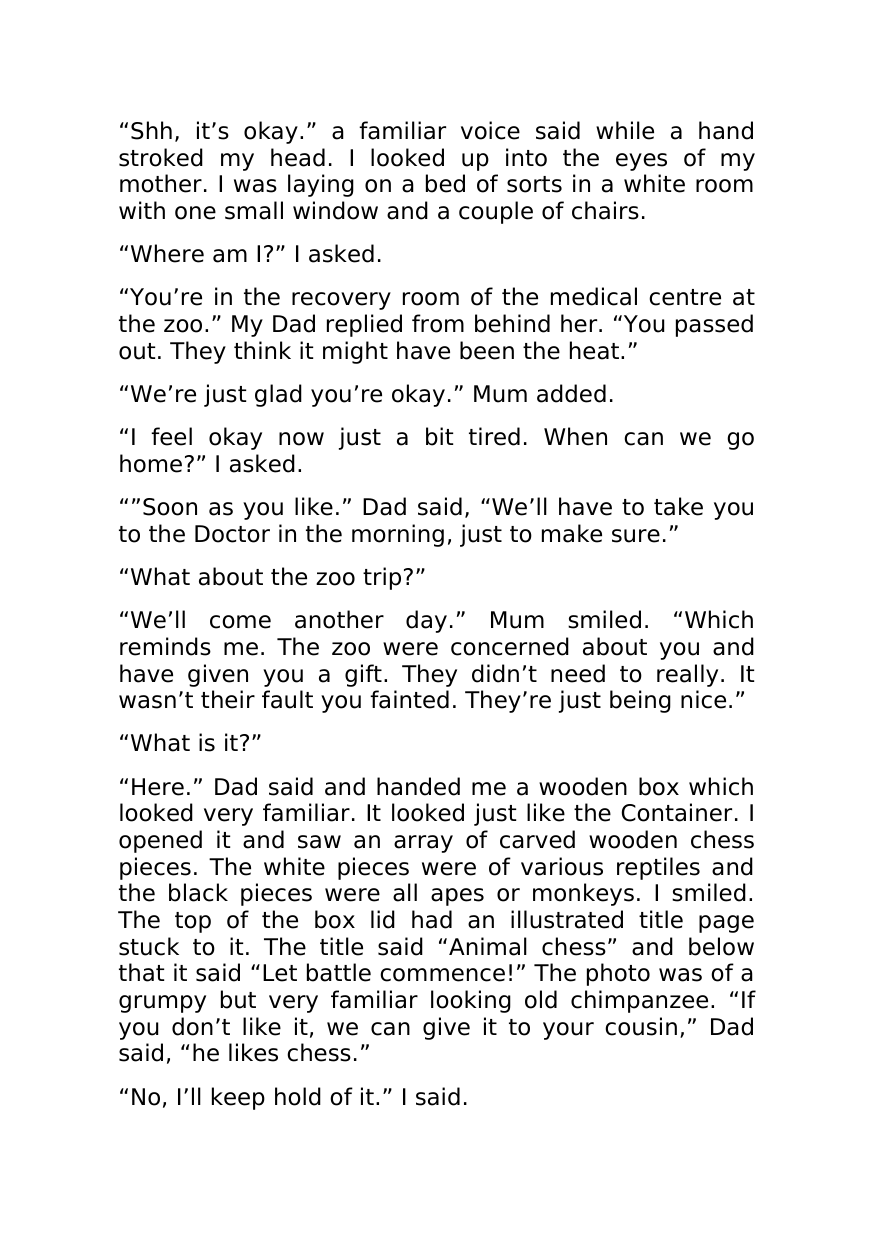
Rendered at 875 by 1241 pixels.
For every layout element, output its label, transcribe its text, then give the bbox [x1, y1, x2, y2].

text “Here.” Dad said and handed me a wooden box which looked very familiar. It looked just like the Container. I opened it and saw an array of carved wooden chess pieces. The white pieces were of various reptiles and the black pieces were all apes or monkeys. I smiled. The top of the box lid had an illustrated title page stuck to it. The title said “Animal chess” and below that it said “Let battle commence!” The photo was of a grumpy but very familiar looking old chimpanzee. “If you don’t like it, we can give it to your cousin,” Dad said, “he likes chess.” [118, 774, 756, 1067]
text “Where am I?” I asked. [118, 241, 756, 268]
text “No, I’ll keep hold of it.” I said. [118, 1084, 756, 1110]
text “We’ll come another day.” Mum smiled. “Which reminds me. The zoo were concerned about you and have given you a gift. They didn’t need to really. It wasn’t their fault you fainted. They’re just being nice.” [118, 607, 756, 714]
text “What is it?” [118, 731, 756, 757]
text “I feel okay now just a bit tired. When can we go home?” I asked. [118, 424, 756, 478]
text “”Soon as you like.” Dad said, “We’ll have to take you to the Doctor in the morning, just to make sure.” [118, 494, 756, 548]
text “Shh, it’s okay.” a familiar voice said while a hand stroked my head. I looked up into the eyes of my mother. I was laying on a bed of sorts in a white room with one small window and a couple of chairs. [118, 118, 756, 225]
text “You’re in the recovery room of the medical centre at the zoo.” My Dad replied from behind her. “You passed out. They think it might have been the heat.” [118, 284, 756, 364]
text “We’re just glad you’re okay.” Mum added. [118, 381, 756, 408]
text “What about the zoo trip?” [118, 564, 756, 591]
